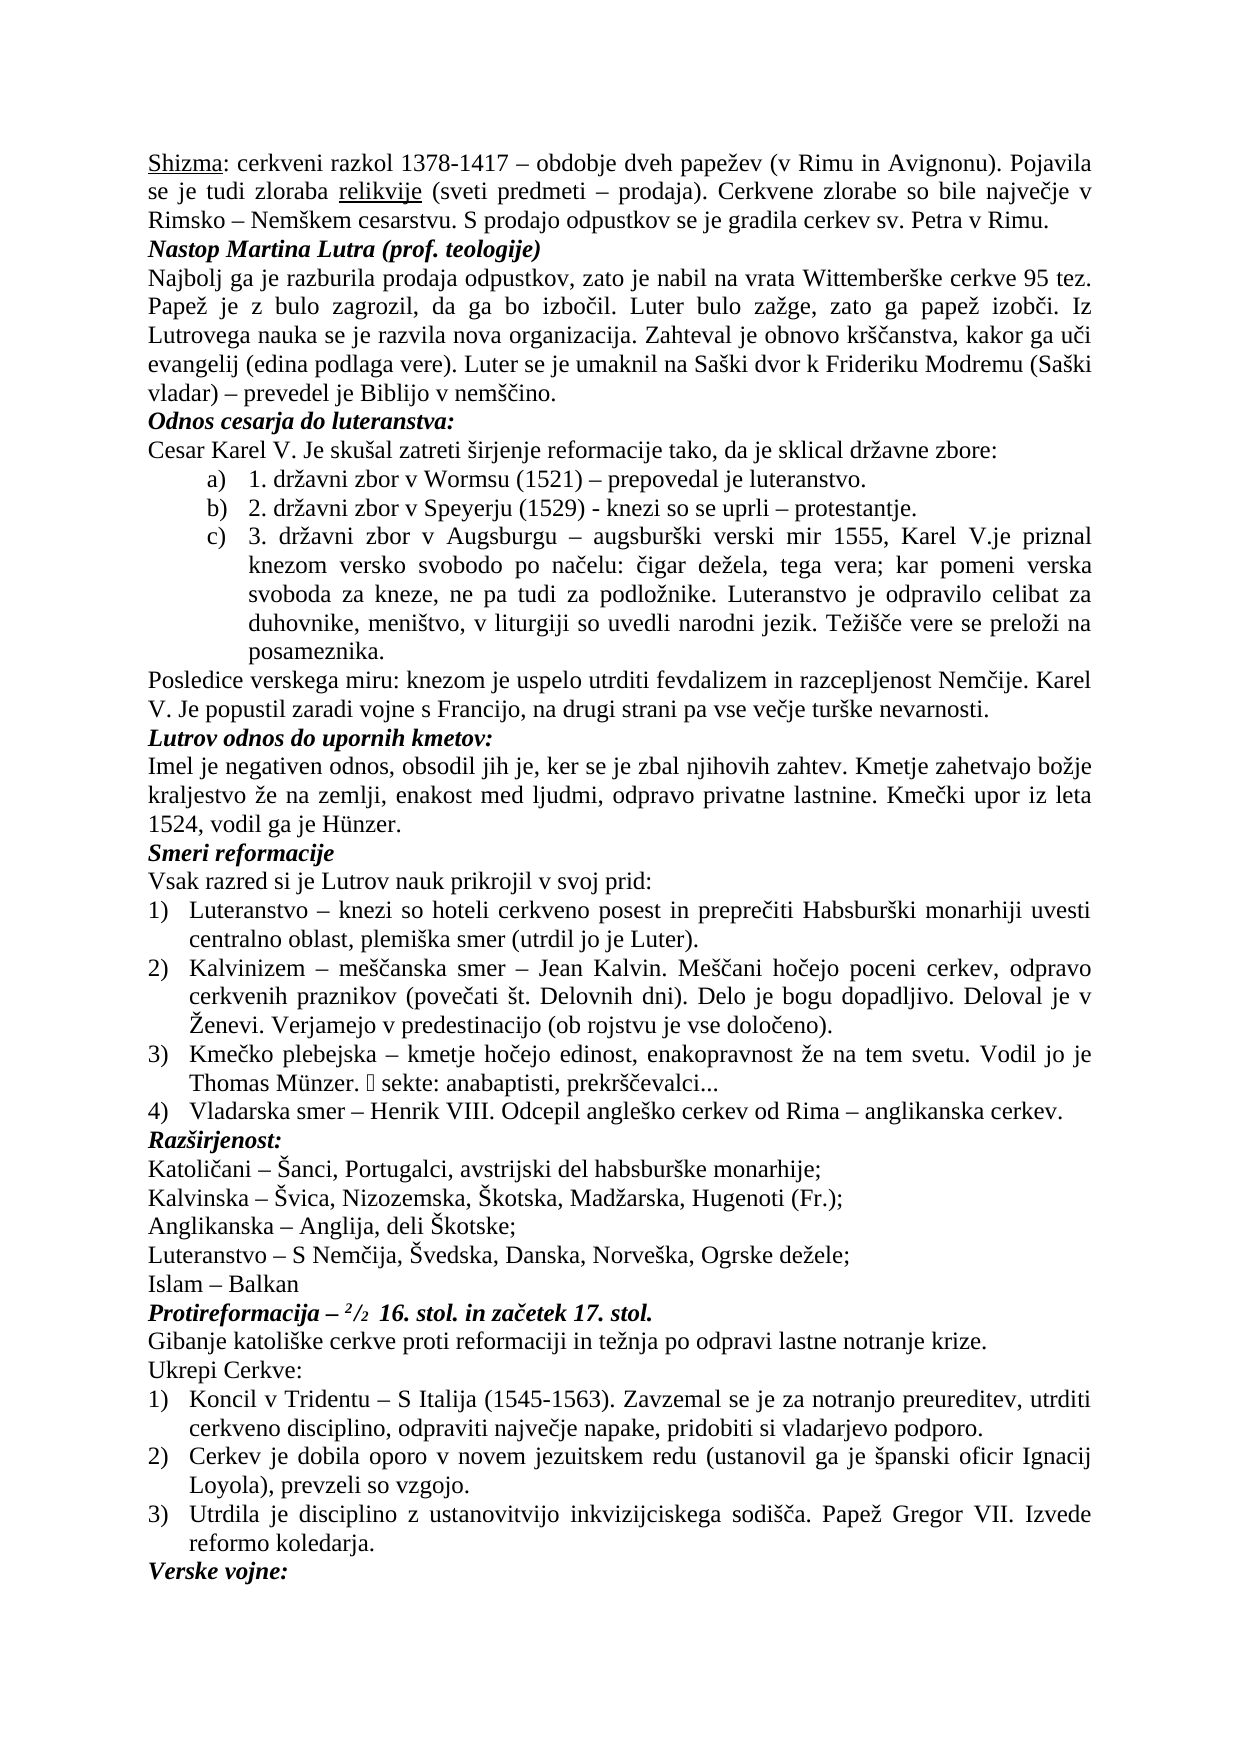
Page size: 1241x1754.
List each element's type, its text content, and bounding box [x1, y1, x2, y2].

text Najbolj ga je razburila prodaja odpustkov, zato je nabil na vrata Wittemberške cerkve 95 tez. Papež je z bulo zagrozil, da ga bo izbočil. Luter bulo zažge, zato ga papež izobči. Iz Lutrovega nauka se je razvila nova organizacija. Zahteval je obnovo krščanstva, kakor ga uči evangelij (edina podlaga vere). Luter se je umaknil na Saški dvor k Frideriku Modremu (Saški vladar) – prevedel je Biblijo v nemščino. [148, 263, 1093, 406]
text Vsak razred si je Lutrov nauk prikrojil v svoj prid: [148, 866, 1093, 895]
text Cesar Karel V. Je skušal zatreti širjenje reformacije tako, da je sklical državne zbore: [148, 435, 1093, 464]
text Razširjenost: [148, 1125, 1093, 1154]
text Odnos cesarja do luteranstva: [148, 406, 1093, 435]
text Gibanje katoliške cerkve proti reformaciji in težnja po odpravi lastne notranje krize. [148, 1326, 1093, 1355]
text Ukrepi Cerkve: [148, 1355, 1093, 1384]
list Kmečko plebejska – kmetje hočejo edinost, enakopravnost že na tem svetu. Vodil jo je Thomas Münzer.  sekte: anabaptisti, prekrščevalci... [148, 1039, 1093, 1096]
text Smeri reformacije [148, 838, 1093, 866]
text Imel je negativen odnos, obsodil jih je, ker se je zbal njihovih zahtev. Kmetje zahetvajo božje kraljestvo že na zemlji, enakost med ljudmi, odpravo privatne lastnine. Kmečki upor iz leta 1524, vodil ga je Hünzer. [148, 751, 1093, 838]
text Katoličani – Šanci, Portugalci, avstrijski del habsburške monarhije; [148, 1154, 1093, 1183]
text Verske vojne: [148, 1556, 1093, 1585]
text Islam – Balkan [148, 1269, 1093, 1298]
list Koncil v Tridentu – S Italija (1545-1563). Zavzemal se je za notranjo preureditev, utrditi cerkveno disciplino, odpraviti največje napake, pridobiti si vladarjevo podporo. [148, 1384, 1093, 1441]
text Protireformacija – 2/2 16. stol. in začetek 17. stol. [148, 1298, 1093, 1326]
list Vladarska smer – Henrik VIII. Odcepil angleško cerkev od Rima – anglikanska cerkev. [148, 1096, 1093, 1125]
list Utrdila je disciplino z ustanovitvijo inkvizijciskega sodišča. Papež Gregor VII. Izvede reformo koledarja. [148, 1499, 1093, 1556]
text Lutrov odnos do upornih kmetov: [148, 723, 1093, 751]
text Shizma: cerkveni razkol 1378-1417 – obdobje dveh papežev (v Rimu in Avignonu). Pojavila se je tudi zloraba relikvije (sveti predmeti – prodaja). Cerkvene zlorabe so bile največje v Rimsko – Nemškem cesarstvu. S prodajo odpustkov se je gradila cerkev sv. Petra v Rimu. [148, 148, 1093, 234]
list Cerkev je dobila oporo v novem jezuitskem redu (ustanovil ga je španski oficir Ignacij Loyola), prevzeli so vzgojo. [148, 1441, 1093, 1499]
list Kalvinizem – meščanska smer – Jean Kalvin. Meščani hočejo poceni cerkev, odpravo cerkvenih praznikov (povečati št. Delovnih dni). Delo je bogu dopadljivo. Deloval je v Ženevi. Verjamejo v predestinacijo (ob rojstvu je vse določeno). [148, 953, 1093, 1039]
text Nastop Martina Lutra (prof. teologije) [148, 234, 1093, 263]
list Luteranstvo – knezi so hoteli cerkveno posest in preprečiti Habsburški monarhiji uvesti centralno oblast, plemiška smer (utrdil jo je Luter). [148, 895, 1093, 953]
text Posledice verskega miru: knezom je uspelo utrditi fevdalizem in razcepljenost Nemčije. Karel V. Je popustil zaradi vojne s Francijo, na drugi strani pa vse večje turške nevarnosti. [148, 665, 1093, 723]
text Luteranstvo – S Nemčija, Švedska, Danska, Norveška, Ogrske dežele; [148, 1240, 1093, 1269]
text Kalvinska – Švica, Nizozemska, Škotska, Madžarska, Hugenoti (Fr.); [148, 1183, 1093, 1211]
list 3. državni zbor v Augsburgu – augsburški verski mir 1555, Karel V.je priznal knezom versko svobodo po načelu: čigar dežela, tega vera; kar pomeni verska svoboda za kneze, ne pa tudi za podložnike. Luteranstvo je odpravilo celibat za duhovnike, meništvo, v liturgiji so uvedli narodni jezik. Težišče vere se preloži na posameznika. [207, 521, 1093, 665]
list 2. državni zbor v Speyerju (1529) - knezi so se uprli – protestantje. [207, 493, 1093, 521]
list 1. državni zbor v Wormsu (1521) – prepovedal je luteranstvo. [207, 464, 1093, 493]
text Anglikanska – Anglija, deli Škotske; [148, 1211, 1093, 1240]
